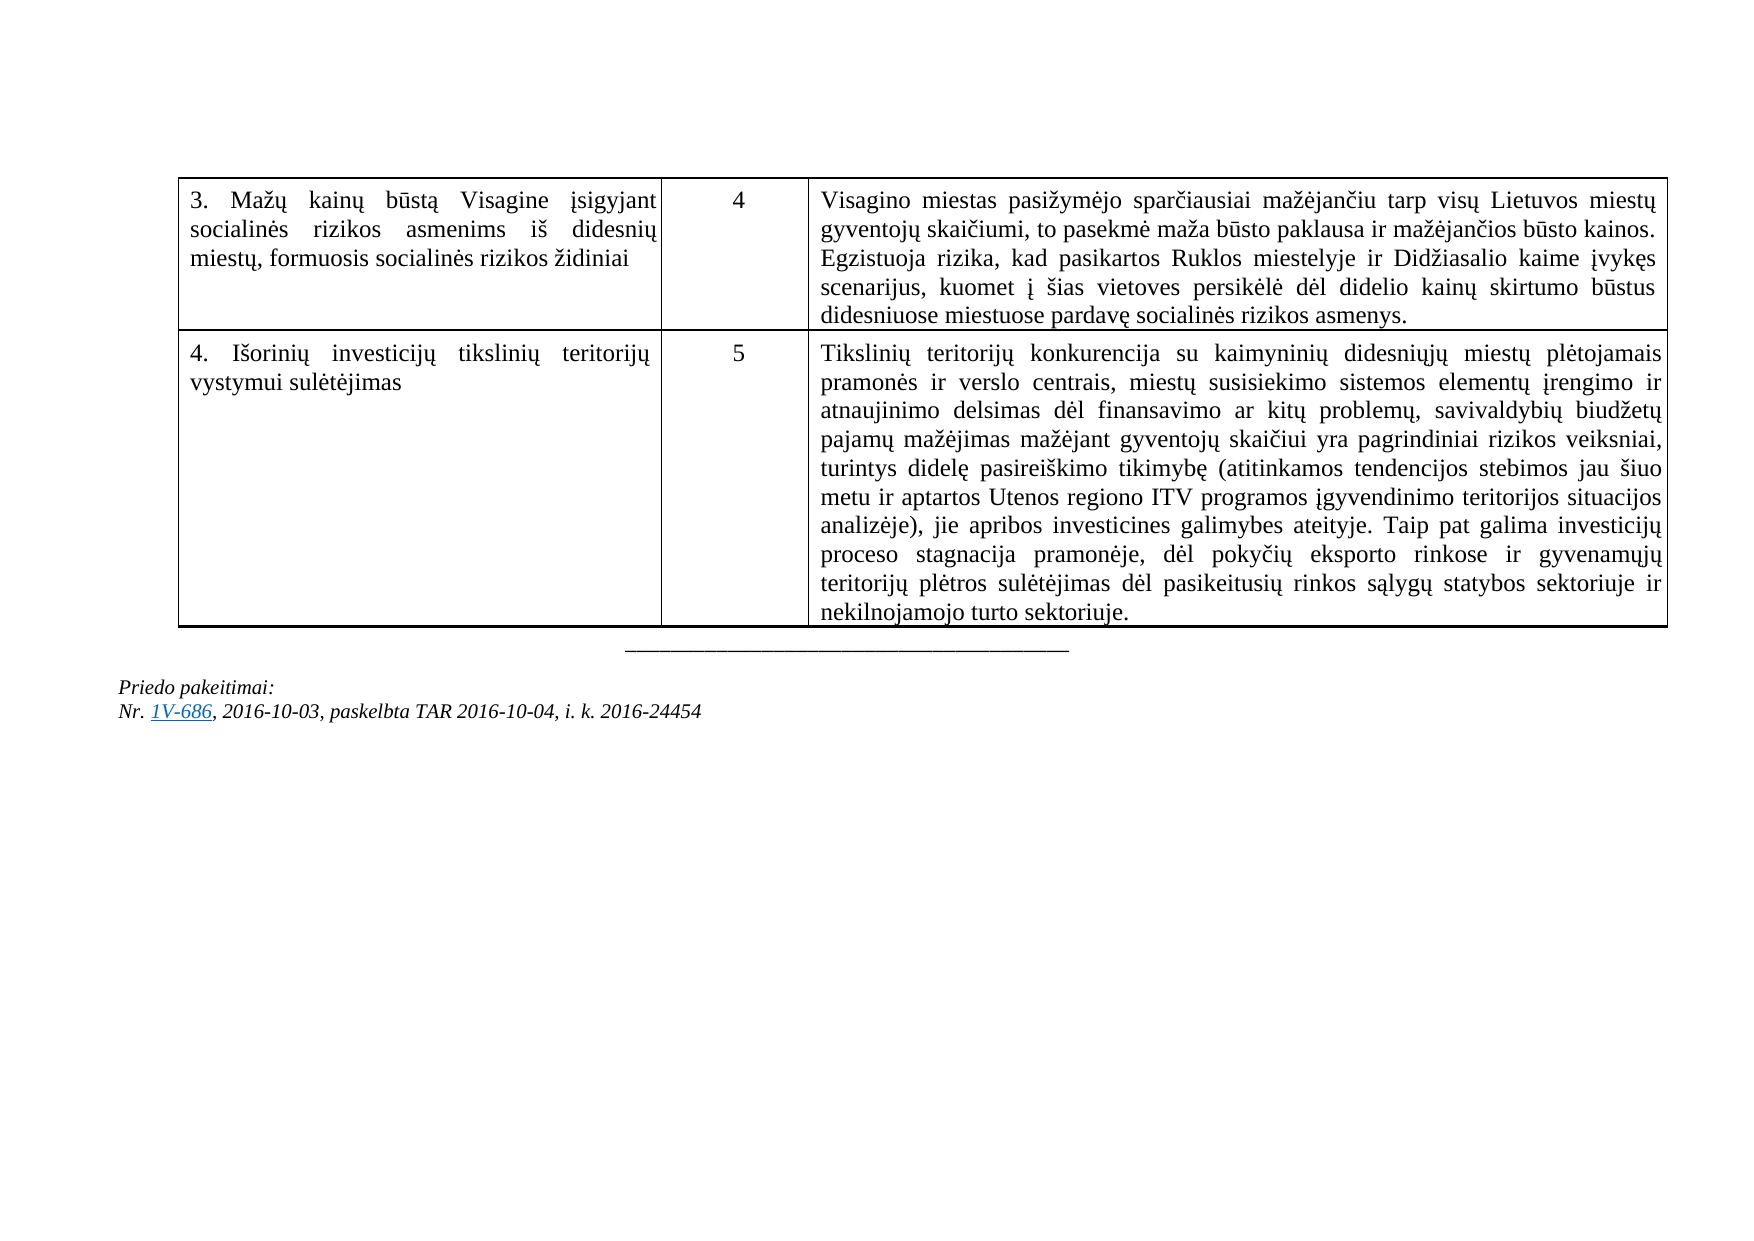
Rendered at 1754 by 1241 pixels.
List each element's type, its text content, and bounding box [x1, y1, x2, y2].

table_cell 3. Mažų kainų būstą Visagine įsigyjant socialinės rizikos asmenims iš didesnių miestų, formuosis socialinės rizikos židiniai [179, 179, 661, 329]
table_cell 4. Išorinių investicijų tikslinių teritorijų vystymui sulėtėjimas [179, 331, 661, 625]
text Nr. 1V-686, 2016-10-03, paskelbta TAR 2016-10-04, i. k. 2016-24454 [118, 699, 1577, 723]
table_cell 5 [662, 331, 808, 625]
text Priedo pakeitimai: [118, 675, 1577, 699]
table_cell 4 [662, 179, 808, 329]
table_cell Tikslinių teritorijų konkurencija su kaimyninių didesniųjų miestų plėtojamais pramonės ir verslo centrais, miestų susisiekimo sistemos elementų įrengimo ir atnaujinimo delsimas dėl finansavimo ar kitų problemų, savivaldybių biudžetų pajamų mažėjimas mažėjant gyventojų skaičiui yra pagrindiniai rizikos veiksniai, turintys didelę pasireiškimo tikimybę (atitinkamos tendencijos stebimos jau šiuo metu ir aptartos Utenos regiono ITV programos įgyvendinimo teritorijos situacijos analizėje), jie apribos investicines galimybes ateityje. Taip pat galima investicijų proceso stagnacija pramonėje, dėl pokyčių eksporto rinkose ir gyvenamųjų teritorijų plėtros sulėtėjimas dėl pasikeitusių rinkos sąlygų statybos sektoriuje ir nekilnojamojo turto sektoriuje. [809, 331, 1667, 625]
table_cell Visagino miestas pasižymėjo sparčiausiai mažėjančiu tarp visų Lietuvos miestų gyventojų skaičiumi, to pasekmė maža būsto paklausa ir mažėjančios būsto kainos. Egzistuoja rizika, kad pasikartos Ruklos miestelyje ir Didžiasalio kaime įvykęs scenarijus, kuomet į šias vietoves persikėlė dėl didelio kainų skirtumo būstus didesniuose miestuose pardavę socialinės rizikos asmenys. [809, 179, 1667, 329]
text _______________________________________ [118, 627, 1577, 655]
